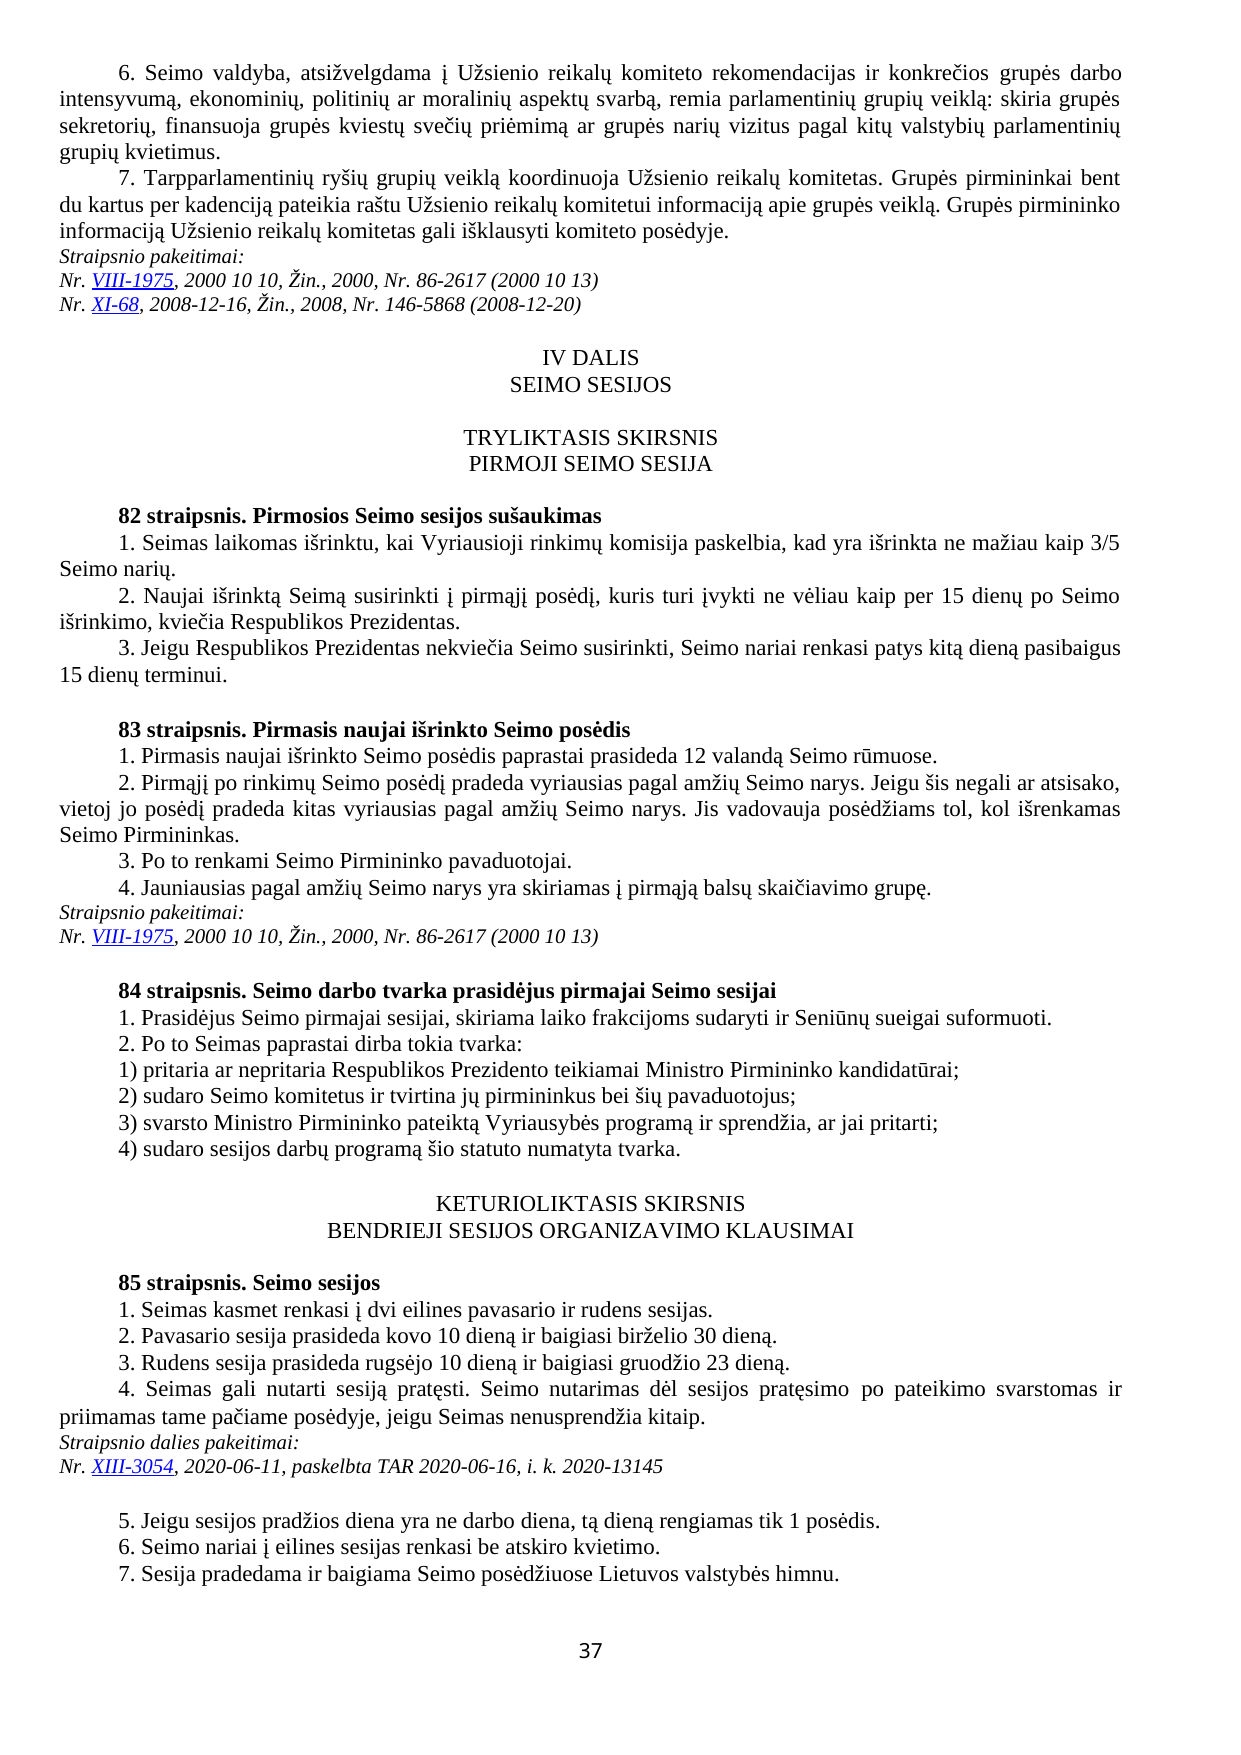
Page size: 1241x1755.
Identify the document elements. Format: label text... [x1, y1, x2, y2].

text SEIMO SESIJOS [59, 371, 1122, 397]
text 1. Pirmasis naujai išrinkto Seimo posėdis paprastai prasideda 12 valandą Seimo rūmuose. [59, 742, 1122, 768]
text 6. Seimo valdyba, atsižvelgdama į Užsienio reikalų komiteto rekomendacijas ir konkrečios grupės darbo intensyvumą, ekonominių, politinių ar moralinių aspektų svarbą, remia parlamentinių grupių veiklą: skiria grupės sekretorių, finansuoja grupės kviestų svečių priėmimą ar grupės narių vizitus pagal kitų valstybių parlamentinių grupių kvietimus. [59, 59, 1122, 164]
text 1. Seimas kasmet renkasi į dvi eilines pavasario ir rudens sesijas. [59, 1296, 1122, 1322]
text KETURIOLIKTASIS SKIRSNIS [59, 1190, 1122, 1217]
text 2. Pavasario sesija prasideda kovo 10 dieną ir baigiasi birželio 30 dieną. [59, 1322, 1122, 1348]
text 2. Pirmąjį po rinkimų Seimo posėdį pradeda vyriausias pagal amžių Seimo narys. Jeigu šis negali ar atsisako, vietoj jo posėdį pradeda kitas vyriausias pagal amžių Seimo narys. Jis vadovauja posėdžiams tol, kol išrenkamas Seimo Pirmininkas. [59, 768, 1122, 848]
text Straipsnio dalies pakeitimai: [59, 1430, 1122, 1454]
text 85 straipsnis. Seimo sesijos [59, 1269, 1122, 1296]
text 7. Sesija pradedama ir baigiama Seimo posėdžiuose Lietuvos valstybės himnu. [59, 1559, 1122, 1586]
text 3. Rudens sesija prasideda rugsėjo 10 dieną ir baigiasi gruodžio 23 dieną. [59, 1348, 1122, 1375]
text 4) sudaro sesijos darbų programą šio statuto numatyta tvarka. [59, 1135, 1122, 1162]
text 2. Naujai išrinktą Seimą susirinkti į pirmąjį posėdį, kuris turi įvykti ne vėliau kaip per 15 dienų po Seimo išrinkimo, kviečia Respublikos Prezidentas. [59, 582, 1122, 634]
text 3) svarsto Ministro Pirmininko pateiktą Vyriausybės programą ir sprendžia, ar jai pritarti; [59, 1109, 1122, 1135]
text 5. Jeigu sesijos pradžios diena yra ne darbo diena, tą dieną rengiamas tik 1 posėdis. [59, 1507, 1122, 1533]
text 82 straipsnis. Pirmosios Seimo sesijos sušaukimas [59, 503, 1122, 529]
text 1) pritaria ar nepritaria Respublikos Prezidento teikiamai Ministro Pirmininko kandidatūrai; [59, 1056, 1122, 1083]
text 1. Seimas laikomas išrinktu, kai Vyriausioji rinkimų komisija paskelbia, kad yra išrinkta ne mažiau kaip 3/5 Seimo narių. [59, 529, 1122, 582]
text 3. Po to renkami Seimo Pirmininko pavaduotojai. [59, 848, 1122, 874]
text 4. Seimas gali nutarti sesiją pratęsti. Seimo nutarimas dėl sesijos pratęsimo po pateikimo svarstomas ir priimamas tame pačiame posėdyje, jeigu Seimas nenusprendžia kitaip. [59, 1375, 1122, 1430]
text 84 straipsnis. Seimo darbo tvarka prasidėjus pirmajai Seimo sesijai [59, 977, 1122, 1003]
text Straipsnio pakeitimai: [59, 243, 1122, 268]
text 7. Tarpparlamentinių ryšių grupių veiklą koordinuoja Užsienio reikalų komitetas. Grupės pirmininkai bent du kartus per kadenciją pateikia raštu Užsienio reikalų komitetui informaciją apie grupės veiklą. Grupės pirmininko informaciją Užsienio reikalų komitetas gali išklausyti komiteto posėdyje. [59, 164, 1122, 243]
text 3. Jeigu Respublikos Prezidentas nekviečia Seimo susirinkti, Seimo nariai renkasi patys kitą dieną pasibaigus 15 dienų terminui. [59, 634, 1122, 687]
text 2. Po to Seimas paprastai dirba tokia tvarka: [59, 1030, 1122, 1056]
text TRYLIKTASIS SKIRSNIS [59, 423, 1122, 450]
text BENDRIEJI SESIJOS ORGANIZAVIMO KLAUSIMAI [59, 1217, 1122, 1243]
text Nr. VIII-1975, 2000 10 10, Žin., 2000, Nr. 86-2617 (2000 10 13) [59, 268, 1122, 292]
text PIRMOJI SEIMO SESIJA [59, 450, 1122, 476]
text 83 straipsnis. Pirmasis naujai išrinkto Seimo posėdis [59, 716, 1122, 742]
text Nr. VIII-1975, 2000 10 10, Žin., 2000, Nr. 86-2617 (2000 10 13) [59, 924, 1122, 948]
text 4. Jauniausias pagal amžių Seimo narys yra skiriamas į pirmąją balsų skaičiavimo grupę. [59, 874, 1122, 900]
text Straipsnio pakeitimai: [59, 900, 1122, 924]
text 6. Seimo nariai į eilines sesijas renkasi be atskiro kvietimo. [59, 1533, 1122, 1559]
text Nr. XI-68, 2008-12-16, Žin., 2008, Nr. 146-5868 (2008-12-20) [59, 292, 1122, 316]
text Nr. XIII-3054, 2020-06-11, paskelbta TAR 2020-06-16, i. k. 2020-13145 [59, 1454, 1122, 1478]
text 2) sudaro Seimo komitetus ir tvirtina jų pirmininkus bei šių pavaduotojus; [59, 1083, 1122, 1109]
text IV DALIS [59, 344, 1122, 371]
text 1. Prasidėjus Seimo pirmajai sesijai, skiriama laiko frakcijoms sudaryti ir Seniūnų sueigai suformuoti. [59, 1003, 1122, 1030]
